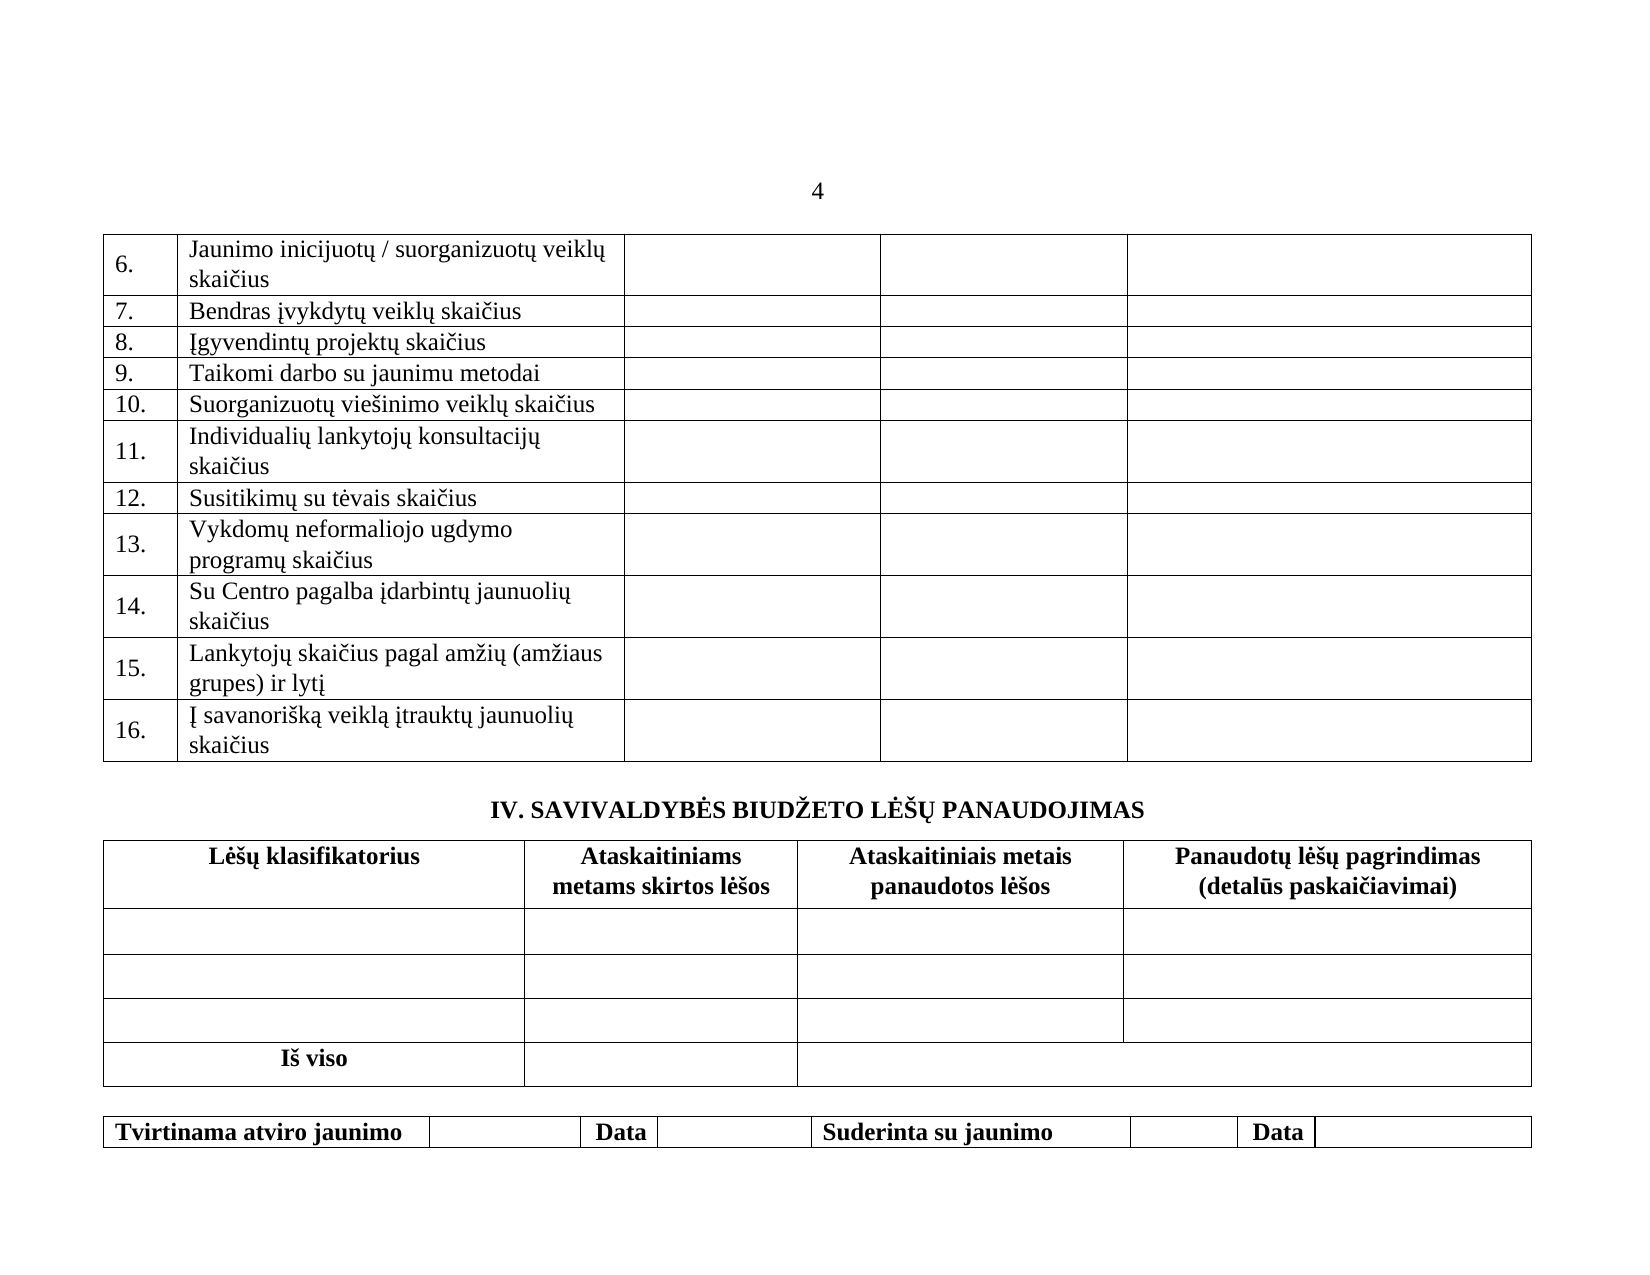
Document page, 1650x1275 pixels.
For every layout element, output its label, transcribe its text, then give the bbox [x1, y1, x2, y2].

table_header [1131, 1117, 1237, 1147]
table_cell Bendras įvykdytų veiklų skaičius [178, 296, 624, 326]
table_cell Individualių lankytojų konsultacijų skaičius [178, 421, 624, 482]
table_cell Suorganizuotų viešinimo veiklų skaičius [178, 390, 624, 420]
table_cell [1128, 576, 1531, 637]
table_cell [1128, 638, 1531, 699]
table_cell [881, 576, 1127, 637]
table_cell [625, 638, 880, 699]
table_cell 14. [104, 576, 177, 637]
table_cell [881, 327, 1127, 357]
table_cell [1124, 909, 1531, 954]
table_cell Įgyvendintų projektų skaičius [178, 327, 624, 357]
table_cell [625, 390, 880, 420]
table_cell [625, 576, 880, 637]
table_cell [1124, 999, 1531, 1042]
table_cell [104, 909, 524, 954]
table_cell 13. [104, 514, 177, 575]
table_header Data [581, 1117, 657, 1147]
table_cell 10. [104, 390, 177, 420]
table_cell [881, 296, 1127, 326]
table_cell Į savanorišką veiklą įtrauktų jaunuolių skaičius [178, 700, 624, 761]
table_cell [625, 514, 880, 575]
table_cell [525, 1043, 797, 1086]
table_cell 6. [104, 235, 177, 295]
table_header [430, 1117, 580, 1147]
table_cell [1128, 700, 1531, 761]
table_cell [1128, 514, 1531, 575]
table_cell [625, 358, 880, 388]
table_cell [1128, 483, 1531, 513]
table_cell [881, 235, 1127, 295]
table_cell [798, 999, 1123, 1042]
table_cell 7. [104, 296, 177, 326]
table_cell [625, 421, 880, 482]
table_cell [881, 700, 1127, 761]
table_cell [798, 909, 1123, 954]
table_header Tvirtinama atviro jaunimo [104, 1117, 429, 1147]
table_cell [881, 358, 1127, 388]
table_cell Iš viso [104, 1043, 524, 1086]
table_cell [625, 235, 880, 295]
table_header Suderinta su jaunimo [812, 1117, 1130, 1147]
table_cell [1128, 390, 1531, 420]
table_cell [881, 390, 1127, 420]
table_cell [881, 514, 1127, 575]
table_cell [625, 327, 880, 357]
table_cell [625, 296, 880, 326]
table_cell 12. [104, 483, 177, 513]
text IV. SAVIVALDYBĖS BIUDŽETO LĖŠŲ PANAUDOJIMAS [103, 795, 1532, 823]
table_cell [625, 483, 880, 513]
table_cell 11. [104, 421, 177, 482]
table_cell [525, 909, 797, 954]
table_cell [525, 999, 797, 1042]
table_header [658, 1117, 811, 1147]
table_cell [1128, 421, 1531, 482]
table_cell 9. [104, 358, 177, 388]
table_cell 8. [104, 327, 177, 357]
table_cell [1128, 296, 1531, 326]
table_cell [881, 421, 1127, 482]
table_cell [1128, 327, 1531, 357]
table_cell Su Centro pagalba įdarbintų jaunuolių skaičius [178, 576, 624, 637]
table_cell [104, 999, 524, 1042]
table_header [1316, 1117, 1531, 1147]
table_cell [1128, 235, 1531, 295]
table_header Lėšų klasifikatorius [104, 841, 524, 908]
table_cell Vykdomų neformaliojo ugdymo programų skaičius [178, 514, 624, 575]
table_header Data [1238, 1117, 1314, 1147]
table_cell Taikomi darbo su jaunimu metodai [178, 358, 624, 388]
table_cell 15. [104, 638, 177, 699]
table_cell [1124, 955, 1531, 998]
table_cell Jaunimo inicijuotų / suorganizuotų veiklų skaičius [178, 235, 624, 295]
table_header Ataskaitiniams metams skirtos lėšos [525, 841, 797, 908]
table_cell Susitikimų su tėvais skaičius [178, 483, 624, 513]
table_cell [525, 955, 797, 998]
table_cell 16. [104, 700, 177, 761]
table_cell [625, 700, 880, 761]
table_header Ataskaitiniais metais panaudotos lėšos [798, 841, 1123, 908]
table_cell Lankytojų skaičius pagal amžių (amžiaus grupes) ir lytį [178, 638, 624, 699]
table_cell [881, 483, 1127, 513]
table_cell [1128, 358, 1531, 388]
table_header Panaudotų lėšų pagrindimas (detalūs paskaičiavimai) [1124, 841, 1531, 908]
table_cell [798, 955, 1123, 998]
table_cell [104, 955, 524, 998]
table_cell [798, 1043, 1531, 1086]
table_cell [881, 638, 1127, 699]
